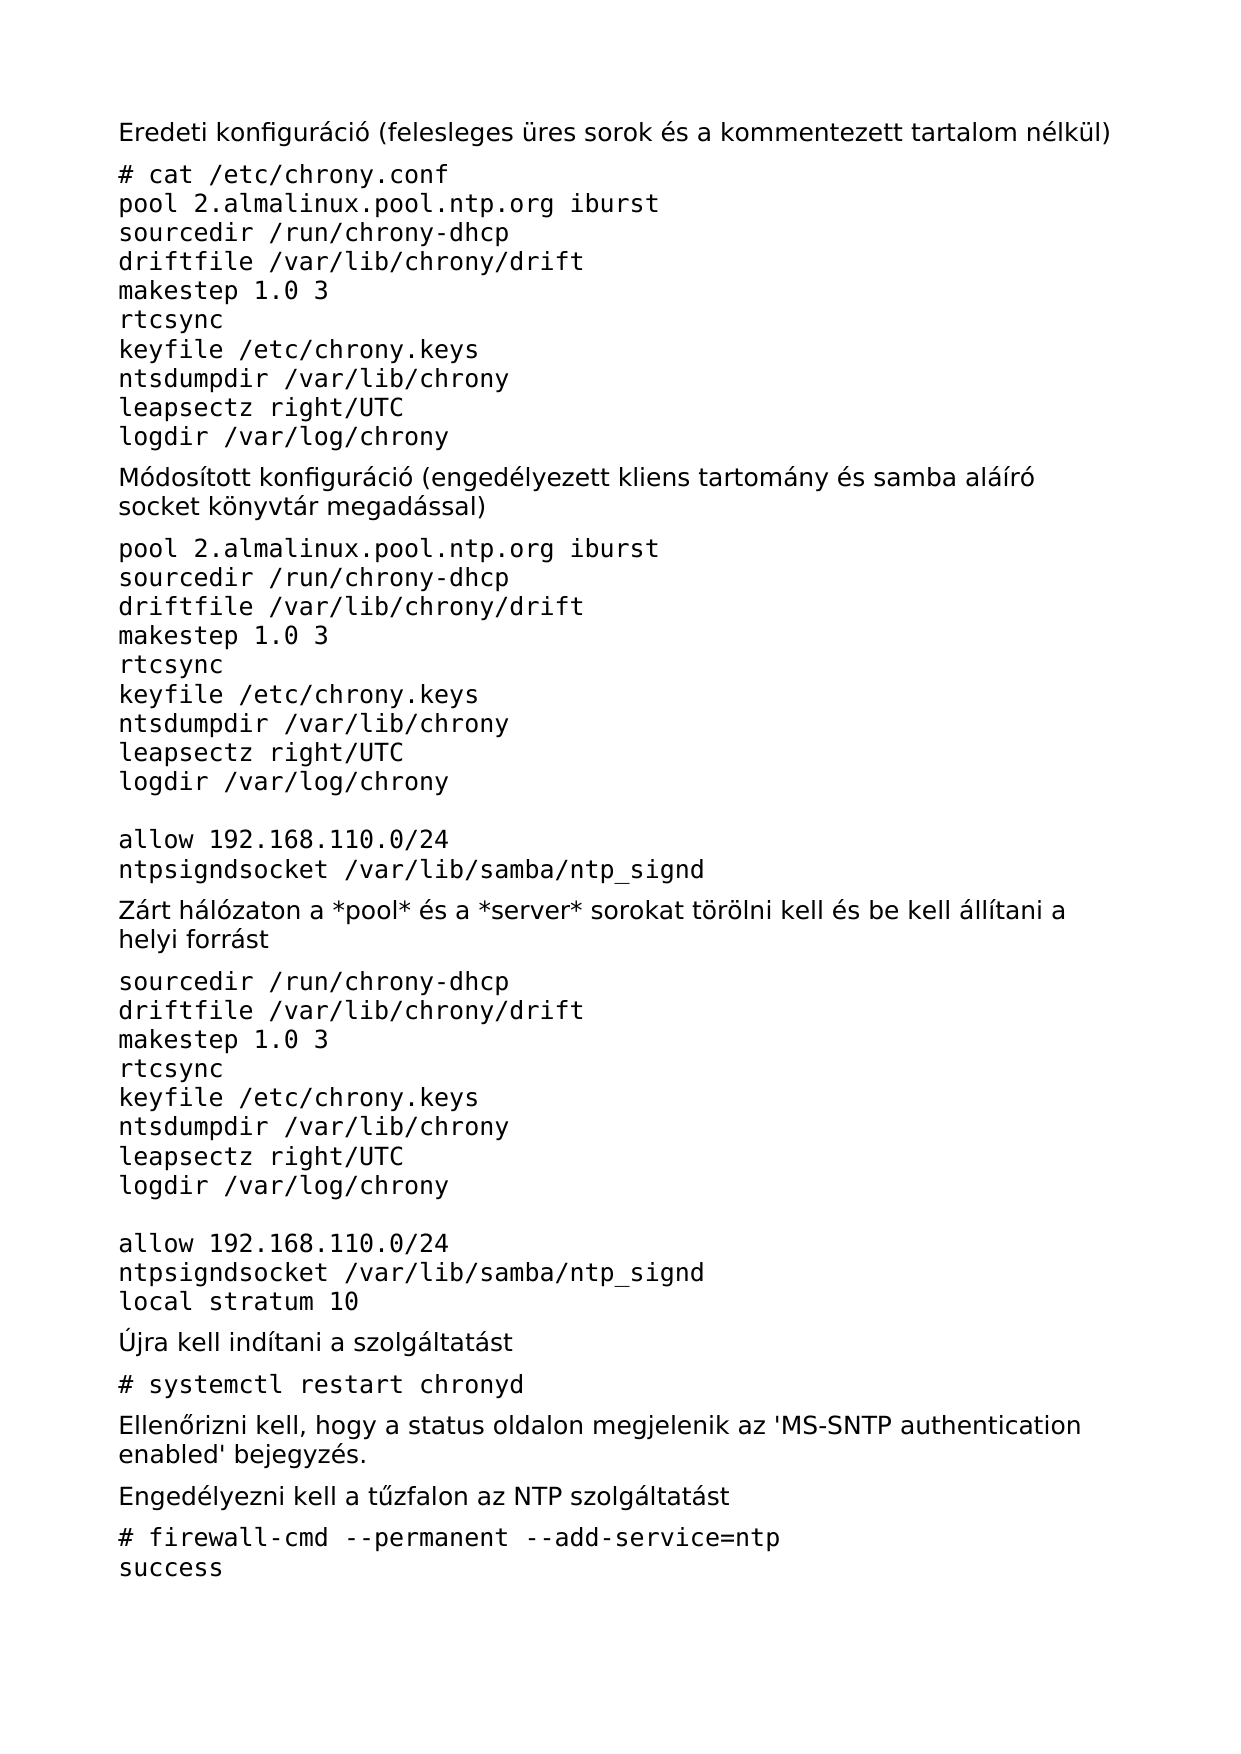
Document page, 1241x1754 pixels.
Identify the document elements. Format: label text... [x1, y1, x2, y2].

text Eredeti konfiguráció (felesleges üres sorok és a kommentezett tartalom nélkül) [118, 118, 1122, 147]
text # systemctl restart chronyd [118, 1370, 1122, 1399]
text # cat /etc/chrony.conf pool 2.almalinux.pool.ntp.org iburst sourcedir /run/chrony-dhcp driftfile /var/lib/chrony/drift makestep 1.0 3 rtcsync keyfile /etc/chrony.keys ntsdumpdir /var/lib/chrony leapsectz right/UTC logdir /var/log/chrony [118, 160, 1122, 451]
text Újra kell indítani a szolgáltatást [118, 1328, 1122, 1358]
text pool 2.almalinux.pool.ntp.org iburst sourcedir /run/chrony-dhcp driftfile /var/lib/chrony/drift makestep 1.0 3 rtcsync keyfile /etc/chrony.keys ntsdumpdir /var/lib/chrony leapsectz right/UTC logdir /var/log/chrony allow 192.168.110.0/24 ntpsigndsocket /var/lib/samba/ntp_signd [118, 534, 1122, 884]
text Zárt hálózaton a *pool* és a *server* sorokat törölni kell és be kell állítani a helyi forrást [118, 896, 1122, 954]
text sourcedir /run/chrony-dhcp driftfile /var/lib/chrony/drift makestep 1.0 3 rtcsync keyfile /etc/chrony.keys ntsdumpdir /var/lib/chrony leapsectz right/UTC logdir /var/log/chrony allow 192.168.110.0/24 ntpsigndsocket /var/lib/samba/ntp_signd local stratum 10 [118, 967, 1122, 1317]
text Ellenőrizni kell, hogy a status oldalon megjelenik az 'MS-SNTP authentication enabled' bejegyzés. [118, 1411, 1122, 1469]
text # firewall-cmd --permanent --add-service=ntp success [118, 1523, 1122, 1611]
text Engedélyezni kell a tűzfalon az NTP szolgáltatást [118, 1482, 1122, 1511]
text Módosított konfiguráció (engedélyezett kliens tartomány és samba aláíró socket könyvtár megadással) [118, 463, 1122, 522]
